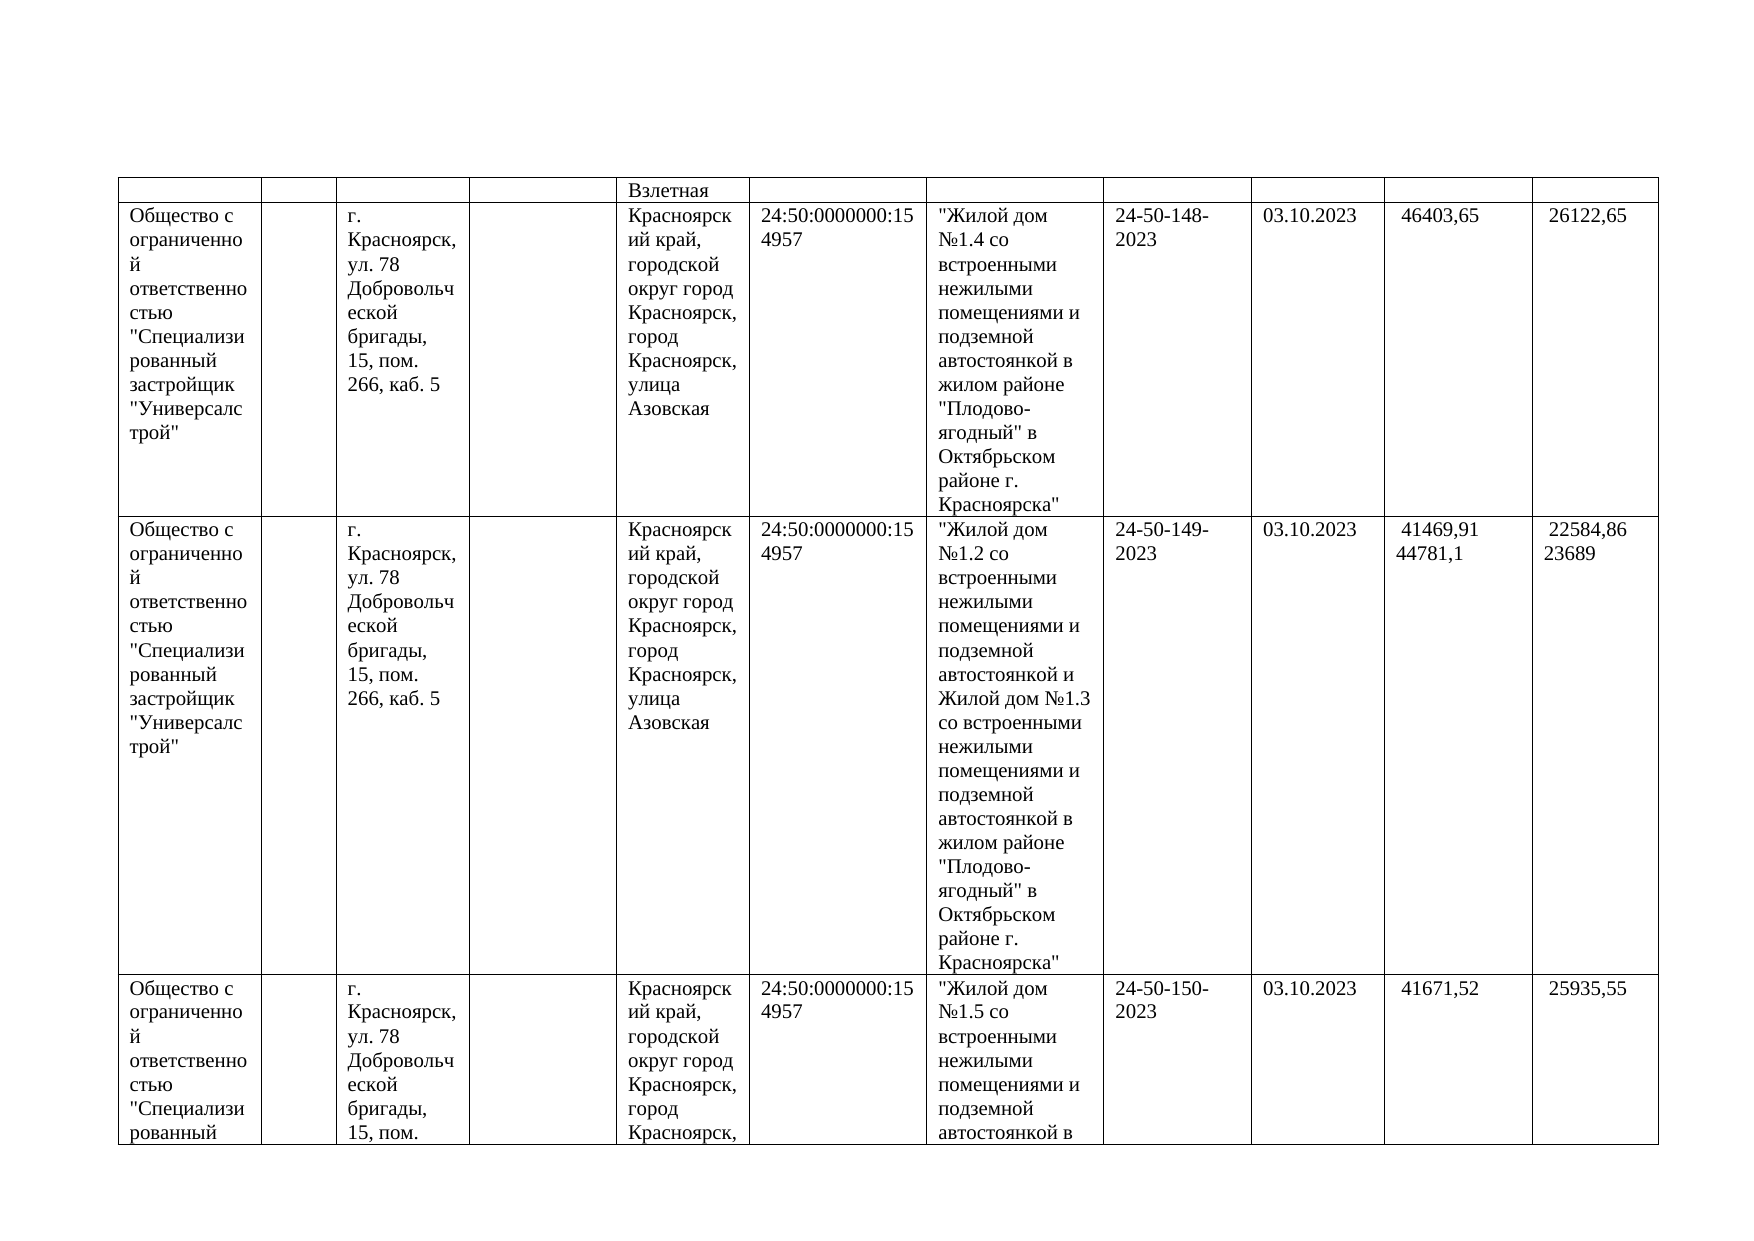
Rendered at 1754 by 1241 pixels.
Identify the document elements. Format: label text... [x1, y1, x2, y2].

table_cell [1533, 178, 1658, 202]
table_cell [119, 178, 261, 202]
table_cell 25935,55 [1533, 975, 1658, 1144]
table_cell [470, 203, 616, 516]
table_cell 24:50:0000000:154957 [750, 203, 926, 516]
table_cell г. Красноярск, ул. 78 Добровольческой бригады, 15, пом. 266, каб. 5 [337, 517, 469, 974]
table_cell 24-50-148-2023 [1104, 203, 1251, 516]
table_cell г. Красноярск, ул. 78 Добровольческой бригады, 15, пом. 266, каб. 5 [337, 203, 469, 516]
table_cell Красноярский край, городской округ город Красноярск, город Красноярск, улица Азовская [617, 203, 749, 516]
table_cell 03.10.2023 [1252, 203, 1384, 516]
table_cell Общество с ограниченной ответственностью "Специализированный застройщик "Универсалстрой" [119, 203, 261, 516]
table_cell "Жилой дом №1.5 со встроенными нежилыми помещениями и подземной автостоянкой в [927, 975, 1103, 1144]
table_cell 03.10.2023 [1252, 517, 1384, 974]
table_cell "Жилой дом №1.2 со встроенными нежилыми помещениями и подземной автостоянкой и Жилой дом №1.3 со встроенными нежилыми помещениями и подземной автостоянкой в жилом районе "Плодово-ягодный" в Октябрьском районе г. Красноярска" [927, 517, 1103, 974]
table_cell [470, 178, 616, 202]
table_cell [262, 203, 336, 516]
table_cell 46403,65 [1385, 203, 1532, 516]
table_cell 41671,52 [1385, 975, 1532, 1144]
table_cell [470, 517, 616, 974]
table_cell [750, 178, 926, 202]
table_cell [262, 517, 336, 974]
table_cell Общество с ограниченной ответственностью "Специализированный [119, 975, 261, 1144]
table_cell [1252, 178, 1384, 202]
table_cell 03.10.2023 [1252, 975, 1384, 1144]
table_cell [337, 178, 469, 202]
table_cell [927, 178, 1103, 202]
table_cell 41469,91 44781,1 [1385, 517, 1532, 974]
table_cell "Жилой дом №1.4 со встроенными нежилыми помещениями и подземной автостоянкой в жилом районе "Плодово-ягодный" в Октябрьском районе г. Красноярска" [927, 203, 1103, 516]
table_cell [262, 975, 336, 1144]
table_cell 24-50-149-2023 [1104, 517, 1251, 974]
table_cell Общество с ограниченной ответственностью "Специализированный застройщик "Универсалстрой" [119, 517, 261, 974]
table_cell г. Красноярск, ул. 78 Добровольческой бригады, 15, пом. [337, 975, 469, 1144]
table_cell 24:50:0000000:154957 [750, 975, 926, 1144]
table_cell [262, 178, 336, 202]
table_cell 24-50-150-2023 [1104, 975, 1251, 1144]
table_cell Красноярский край, городской округ город Красноярск, город Красноярск, [617, 975, 749, 1144]
table_cell [1385, 178, 1532, 202]
table_cell 22584,86 23689 [1533, 517, 1658, 974]
table_cell [470, 975, 616, 1144]
table_cell Красноярский край, городской округ город Красноярск, город Красноярск, улица Азовская [617, 517, 749, 974]
table_cell 24:50:0000000:154957 [750, 517, 926, 974]
table_cell 26122,65 [1533, 203, 1658, 516]
table_cell Взлетная [617, 178, 749, 202]
table_cell [1104, 178, 1251, 202]
